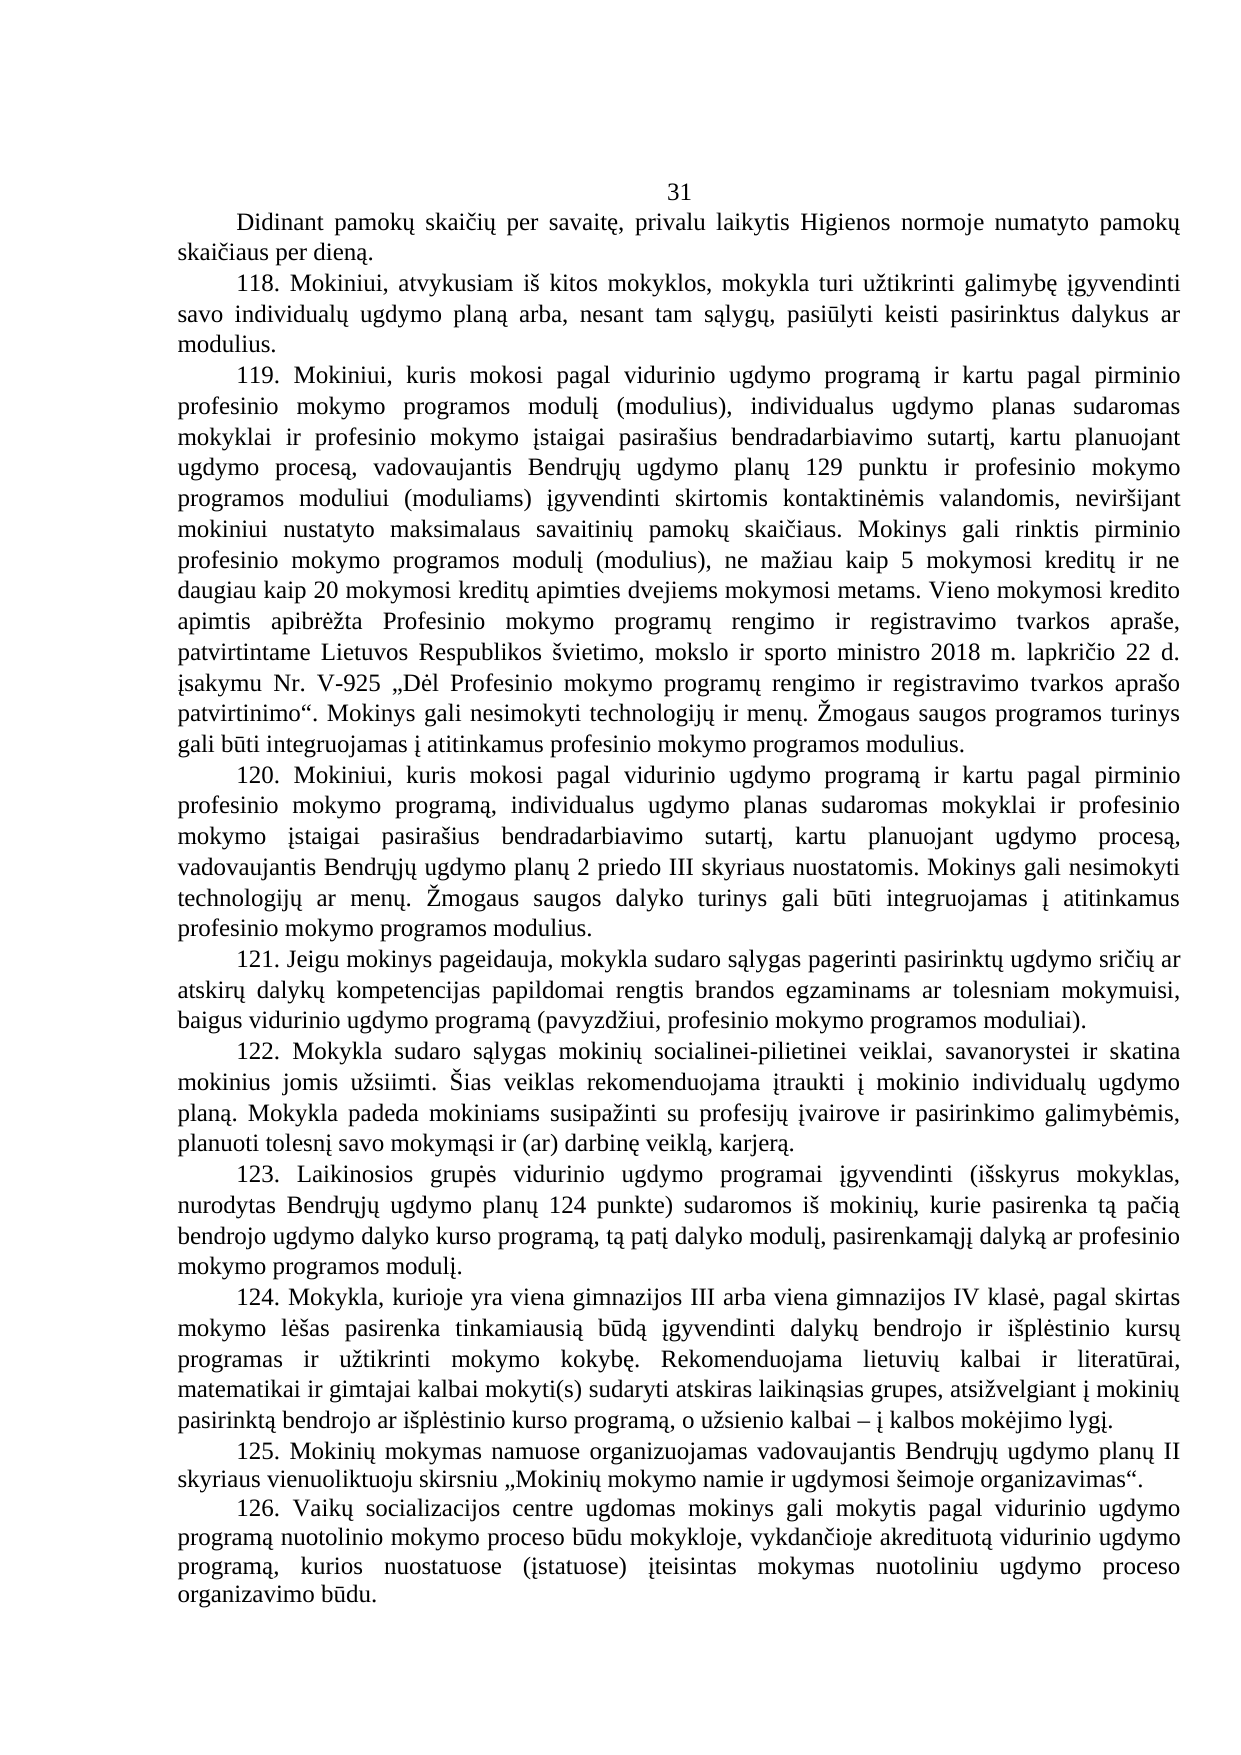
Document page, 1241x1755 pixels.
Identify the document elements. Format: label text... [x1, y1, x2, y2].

text 126. Vaikų socializacijos centre ugdomas mokinys gali mokytis pagal vidurinio ugdymo programą nuotolinio mokymo proceso būdu mokykloje, vykdančioje akredituotą vidurinio ugdymo programą, kurios nuostatuose (įstatuose) įteisintas mokymas nuotoliniu ugdymo proceso organizavimo būdu. [177, 1493, 1181, 1608]
text Didinant pamokų skaičių per savaitę, privalu laikytis Higienos normoje numatyto pamokų skaičiaus per dieną. [177, 207, 1181, 266]
text 122. Mokykla sudaro sąlygas mokinių socialinei-pilietinei veiklai, savanorystei ir skatina mokinius jomis užsiimti. Šias veiklas rekomenduojama įtraukti į mokinio individualų ugdymo planą. Mokykla padeda mokiniams susipažinti su profesijų įvairove ir pasirinkimo galimybėmis, planuoti tolesnį savo mokymąsi ir (ar) darbinę veiklą, karjerą. [177, 1036, 1181, 1157]
text 118. Mokiniui, atvykusiam iš kitos mokyklos, mokykla turi užtikrinti galimybę įgyvendinti savo individualų ugdymo planą arba, nesant tam sąlygų, pasiūlyti keisti pasirinktus dalykus ar modulius. [177, 268, 1181, 358]
text 125. Mokinių mokymas namuose organizuojamas vadovaujantis Bendrųjų ugdymo planų II skyriaus vienuoliktuoju skirsniu „Mokinių mokymo namie ir ugdymosi šeimoje organizavimas“. [177, 1436, 1181, 1493]
text 119. Mokiniui, kuris mokosi pagal vidurinio ugdymo programą ir kartu pagal pirminio profesinio mokymo programos modulį (modulius), individualus ugdymo planas sudaromas mokyklai ir profesinio mokymo įstaigai pasirašius bendradarbiavimo sutartį, kartu planuojant ugdymo procesą, vadovaujantis Bendrųjų ugdymo planų 129 punktu ir profesinio mokymo programos moduliui (moduliams) įgyvendinti skirtomis kontaktinėmis valandomis, neviršijant mokiniui nustatyto maksimalaus savaitinių pamokų skaičiaus. Mokinys gali rinktis pirminio profesinio mokymo programos modulį (modulius), ne mažiau kaip 5 mokymosi kreditų ir ne daugiau kaip 20 mokymosi kreditų apimties dvejiems mokymosi metams. Vieno mokymosi kredito apimtis apibrėžta Profesinio mokymo programų rengimo ir registravimo tvarkos apraše, patvirtintame Lietuvos Respublikos švietimo, mokslo ir sporto ministro 2018 m. lapkričio 22 d. įsakymu Nr. V-925 „Dėl Profesinio mokymo programų rengimo ir registravimo tvarkos aprašo patvirtinimo“. Mokinys gali nesimokyti technologijų ir menų. Žmogaus saugos programos turinys gali būti integruojamas į atitinkamus profesinio mokymo programos modulius. [177, 360, 1181, 758]
text 124. Mokykla, kurioje yra viena gimnazijos III arba viena gimnazijos IV klasė, pagal skirtas mokymo lėšas pasirenka tinkamiausią būdą įgyvendinti dalykų bendrojo ir išplėstinio kursų programas ir užtikrinti mokymo kokybę. Rekomenduojama lietuvių kalbai ir literatūrai, matematikai ir gimtajai kalbai mokyti(s) sudaryti atskiras laikinąsias grupes, atsižvelgiant į mokinių pasirinktą bendrojo ar išplėstinio kurso programą, o užsienio kalbai – į kalbos mokėjimo lygį. [177, 1282, 1181, 1434]
text 121. Jeigu mokinys pageidauja, mokykla sudaro sąlygas pagerinti pasirinktų ugdymo sričių ar atskirų dalykų kompetencijas papildomai rengtis brandos egzaminams ar tolesniam mokymuisi, baigus vidurinio ugdymo programą (pavyzdžiui, profesinio mokymo programos moduliai). [177, 944, 1181, 1034]
text 120. Mokiniui, kuris mokosi pagal vidurinio ugdymo programą ir kartu pagal pirminio profesinio mokymo programą, individualus ugdymo planas sudaromas mokyklai ir profesinio mokymo įstaigai pasirašius bendradarbiavimo sutartį, kartu planuojant ugdymo procesą, vadovaujantis Bendrųjų ugdymo planų 2 priedo III skyriaus nuostatomis. Mokinys gali nesimokyti technologijų ar menų. Žmogaus saugos dalyko turinys gali būti integruojamas į atitinkamus profesinio mokymo programos modulius. [177, 760, 1181, 942]
text 123. Laikinosios grupės vidurinio ugdymo programai įgyvendinti (išskyrus mokyklas, nurodytas Bendrųjų ugdymo planų 124 punkte) sudaromos iš mokinių, kurie pasirenka tą pačią bendrojo ugdymo dalyko kurso programą, tą patį dalyko modulį, pasirenkamąjį dalyką ar profesinio mokymo programos modulį. [177, 1159, 1181, 1280]
